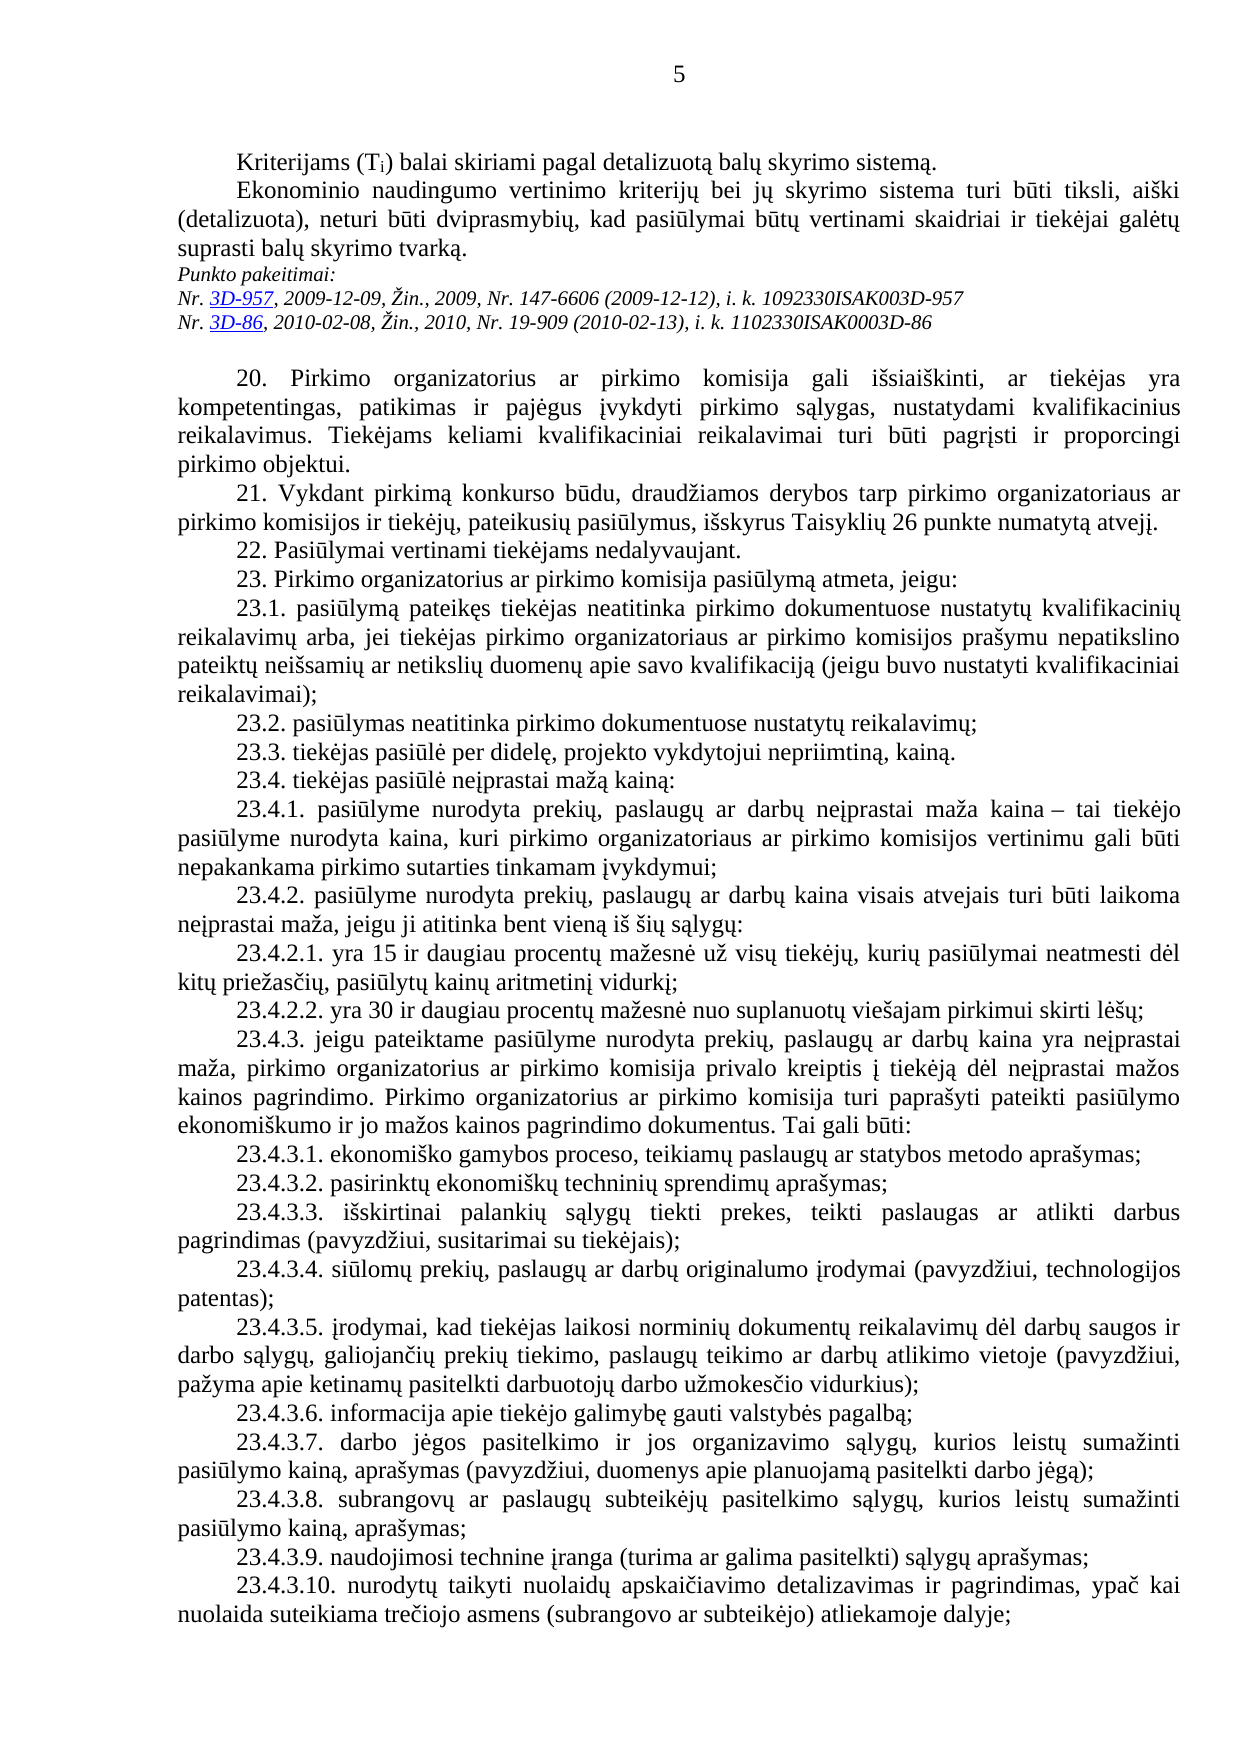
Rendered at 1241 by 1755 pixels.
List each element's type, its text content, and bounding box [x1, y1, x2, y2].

text 23.4.3.8. subrangovų ar paslaugų subteikėjų pasitelkimo sąlygų, kurios leistų sumažinti pasiūlymo kainą, aprašymas; [177, 1484, 1181, 1542]
text 23.1. pasiūlymą pateikęs tiekėjas neatitinka pirkimo dokumentuose nustatytų kvalifikacinių reikalavimų arba, jei tiekėjas pirkimo organizatoriaus ar pirkimo komisijos prašymu nepatikslino pateiktų neišsamių ar netikslių duomenų apie savo kvalifikaciją (jeigu buvo nustatyti kvalifikaciniai reikalavimai); [177, 593, 1181, 708]
text 23.4.3.3. išskirtinai palankių sąlygų tiekti prekes, teikti paslaugas ar atlikti darbus pagrindimas (pavyzdžiui, susitarimai su tiekėjais); [177, 1197, 1181, 1254]
text 23.4.3.1. ekonomiško gamybos proceso, teikiamų paslaugų ar statybos metodo aprašymas; [177, 1139, 1181, 1168]
text Kriterijams (Ti) balai skiriami pagal detalizuotą balų skyrimo sistemą. [177, 147, 1181, 176]
text Nr. 3D-86, 2010-02-08, Žin., 2010, Nr. 19-909 (2010-02-13), i. k. 1102330ISAK0003D-86 [177, 310, 1181, 334]
text 23.4.1. pasiūlyme nurodyta prekių, paslaugų ar darbų neįprastai maža kaina – tai tiekėjo pasiūlyme nurodyta kaina, kuri pirkimo organizatoriaus ar pirkimo komisijos vertinimu gali būti nepakankama pirkimo sutarties tinkamam įvykdymui; [177, 794, 1181, 880]
text Ekonominio naudingumo vertinimo kriterijų bei jų skyrimo sistema turi būti tiksli, aiški (detalizuota), neturi būti dviprasmybių, kad pasiūlymai būtų vertinami skaidriai ir tiekėjai galėtų suprasti balų skyrimo tvarką. [177, 176, 1181, 262]
text 23.3. tiekėjas pasiūlė per didelę, projekto vykdytojui nepriimtiną, kainą. [177, 737, 1181, 765]
text 23.4.3.10. nurodytų taikyti nuolaidų apskaičiavimo detalizavimas ir pagrindimas, ypač kai nuolaida suteikiama trečiojo asmens (subrangovo ar subteikėjo) atliekamoje dalyje; [177, 1570, 1181, 1628]
text 23.4.2.2. yra 30 ir daugiau procentų mažesnė nuo suplanuotų viešajam pirkimui skirti lėšų; [177, 995, 1181, 1024]
text 23.4.3.9. naudojimosi technine įranga (turima ar galima pasitelkti) sąlygų aprašymas; [177, 1542, 1181, 1570]
text 20. Pirkimo organizatorius ar pirkimo komisija gali išsiaiškinti, ar tiekėjas yra kompetentingas, patikimas ir pajėgus įvykdyti pirkimo sąlygas, nustatydami kvalifikacinius reikalavimus. Tiekėjams keliami kvalifikaciniai reikalavimai turi būti pagrįsti ir proporcingi pirkimo objektui. [177, 363, 1181, 478]
text 23.2. pasiūlymas neatitinka pirkimo dokumentuose nustatytų reikalavimų; [177, 708, 1181, 737]
text Nr. 3D-957, 2009-12-09, Žin., 2009, Nr. 147-6606 (2009-12-12), i. k. 1092330ISAK003D-957 [177, 286, 1181, 310]
text 23.4.3.4. siūlomų prekių, paslaugų ar darbų originalumo įrodymai (pavyzdžiui, technologijos patentas); [177, 1254, 1181, 1312]
text 23.4.3.2. pasirinktų ekonomiškų techninių sprendimų aprašymas; [177, 1168, 1181, 1197]
text Punkto pakeitimai: [177, 262, 1181, 286]
text 23. Pirkimo organizatorius ar pirkimo komisija pasiūlymą atmeta, jeigu: [177, 564, 1181, 593]
text 23.4.2.1. yra 15 ir daugiau procentų mažesnė už visų tiekėjų, kurių pasiūlymai neatmesti dėl kitų priežasčių, pasiūlytų kainų aritmetinį vidurkį; [177, 938, 1181, 995]
text 23.4.3.7. darbo jėgos pasitelkimo ir jos organizavimo sąlygų, kurios leistų sumažinti pasiūlymo kainą, aprašymas (pavyzdžiui, duomenys apie planuojamą pasitelkti darbo jėgą); [177, 1427, 1181, 1484]
text 23.4.3. jeigu pateiktame pasiūlyme nurodyta prekių, paslaugų ar darbų kaina yra neįprastai maža, pirkimo organizatorius ar pirkimo komisija privalo kreiptis į tiekėją dėl neįprastai mažos kainos pagrindimo. Pirkimo organizatorius ar pirkimo komisija turi paprašyti pateikti pasiūlymo ekonomiškumo ir jo mažos kainos pagrindimo dokumentus. Tai gali būti: [177, 1024, 1181, 1139]
text 21. Vykdant pirkimą konkurso būdu, draudžiamos derybos tarp pirkimo organizatoriaus ar pirkimo komisijos ir tiekėjų, pateikusių pasiūlymus, išskyrus Taisyklių 26 punkte numatytą atvejį. [177, 478, 1181, 535]
text 23.4.2. pasiūlyme nurodyta prekių, paslaugų ar darbų kaina visais atvejais turi būti laikoma neįprastai maža, jeigu ji atitinka bent vieną iš šių sąlygų: [177, 880, 1181, 938]
text 22. Pasiūlymai vertinami tiekėjams nedalyvaujant. [177, 535, 1181, 564]
text 23.4. tiekėjas pasiūlė neįprastai mažą kainą: [177, 765, 1181, 794]
text 23.4.3.5. įrodymai, kad tiekėjas laikosi norminių dokumentų reikalavimų dėl darbų saugos ir darbo sąlygų, galiojančių prekių tiekimo, paslaugų teikimo ar darbų atlikimo vietoje (pavyzdžiui, pažyma apie ketinamų pasitelkti darbuotojų darbo užmokesčio vidurkius); [177, 1312, 1181, 1398]
text 23.4.3.6. informacija apie tiekėjo galimybę gauti valstybės pagalbą; [177, 1398, 1181, 1427]
